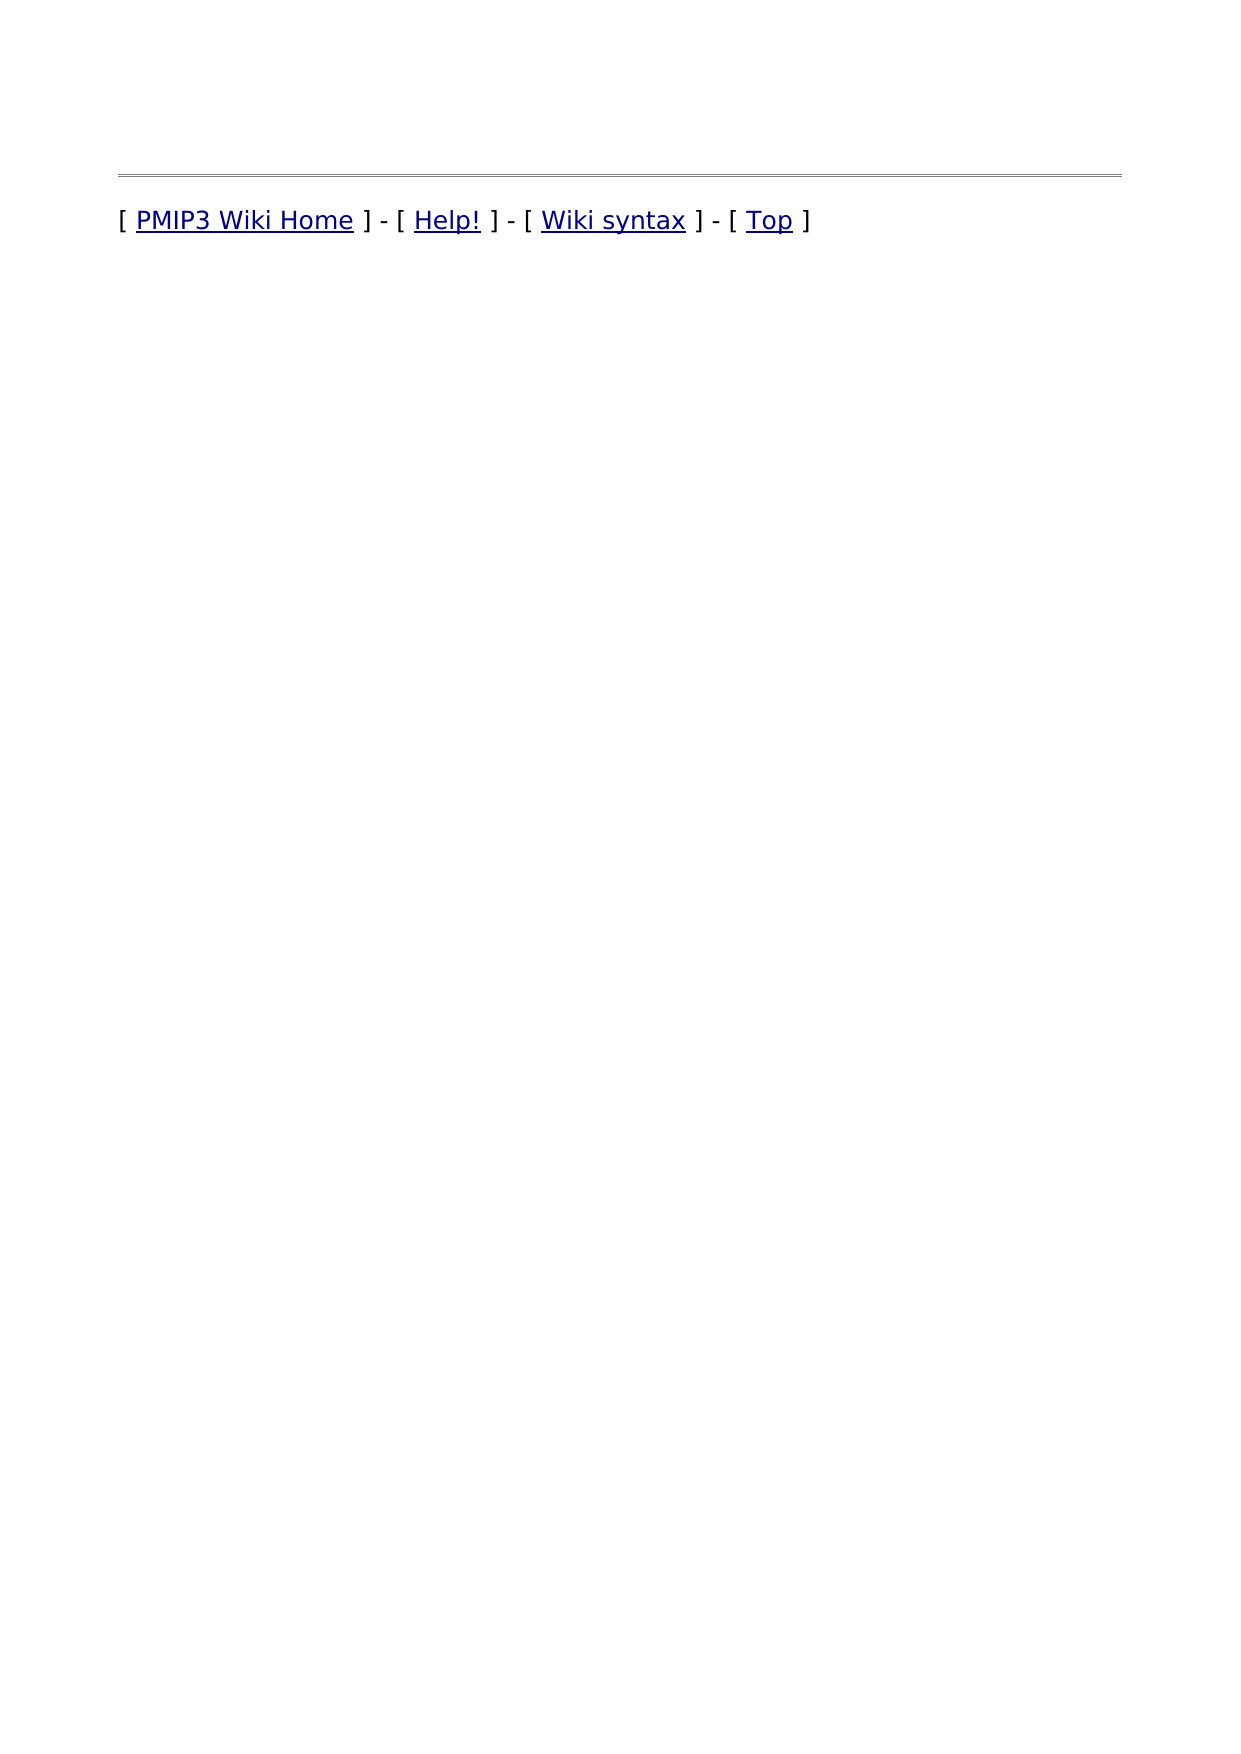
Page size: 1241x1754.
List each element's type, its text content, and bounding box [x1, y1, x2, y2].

text [ PMIP3 Wiki Home ] - [ Help! ] - [ Wiki syntax ] - [ Top ] [118, 206, 1122, 235]
